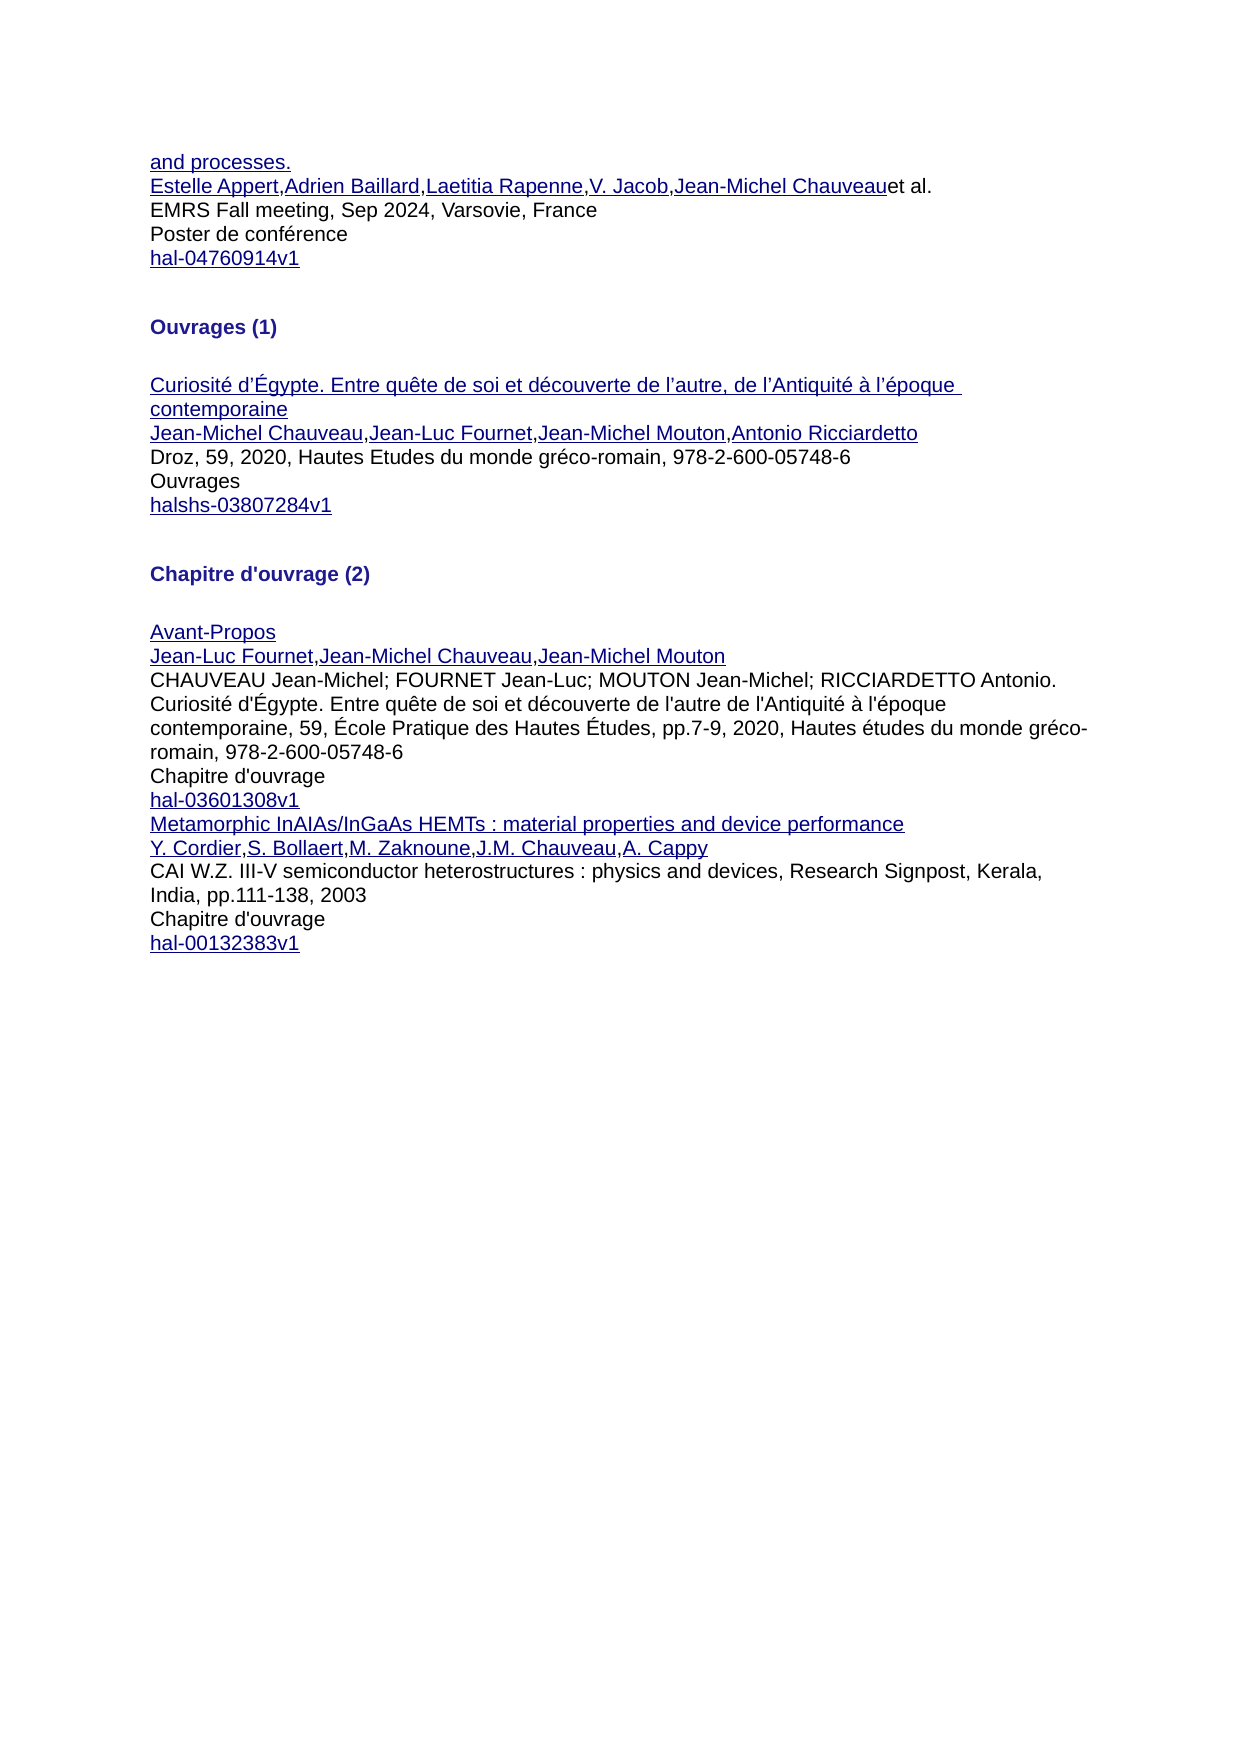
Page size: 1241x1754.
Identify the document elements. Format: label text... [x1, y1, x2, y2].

subtitle Ouvrages (1) [150, 314, 1090, 338]
subtitle Chapitre d'ouvrage (2) [150, 561, 1090, 585]
table_header Avant-Propos Jean-Luc Fournet,Jean-Michel Chauveau,Jean-Michel Mouton CHAUVEAU Jean-Michel; FOURNET Jean-Luc; MOUTON Jean-Michel; RICCIARDETTO Antonio. Curiosité d'Égypte. Entre quête de soi et découverte de l'autre de l'Antiquité à l'époque contemporaine, 59, École Pratique des Hautes Études, pp.7-9, 2020, Hautes études du monde gréco-romain, 978-2-600-05748-6 Chapitre d'ouvrage hal-03601308v1 [150, 620, 1090, 811]
table_cell Impact of different exposed surfaces of ZnO single crystals and nanowires on photocatalytic activity and processes. Estelle Appert,Adrien Baillard,Laetitia Rapenne,V. Jacob,Jean-Michel Chauveauet al. EMRS Fall meeting, Sep 2024, Varsovie, France Poster de conférence hal-04760914v1 [150, 150, 1090, 270]
table_header Curiosité d’Égypte. Entre quête de soi et découverte de l’autre, de l’Antiquité à l’époque contemporaine Jean-Michel Chauveau,Jean-Luc Fournet,Jean-Michel Mouton,Antonio Ricciardetto Droz, 59, 2020, Hautes Etudes du monde gréco-romain, 978-2-600-05748-6 Ouvrages halshs-03807284v1 [150, 373, 1090, 517]
table_cell Metamorphic InAIAs/InGaAs HEMTs : material properties and device performance Y. Cordier,S. Bollaert,M. Zaknoune,J.M. Chauveau,A. Cappy CAI W.Z. III-V semiconductor heterostructures : physics and devices, Research Signpost, Kerala, India, pp.111-138, 2003 Chapitre d'ouvrage hal-00132383v1 [150, 811, 1090, 955]
